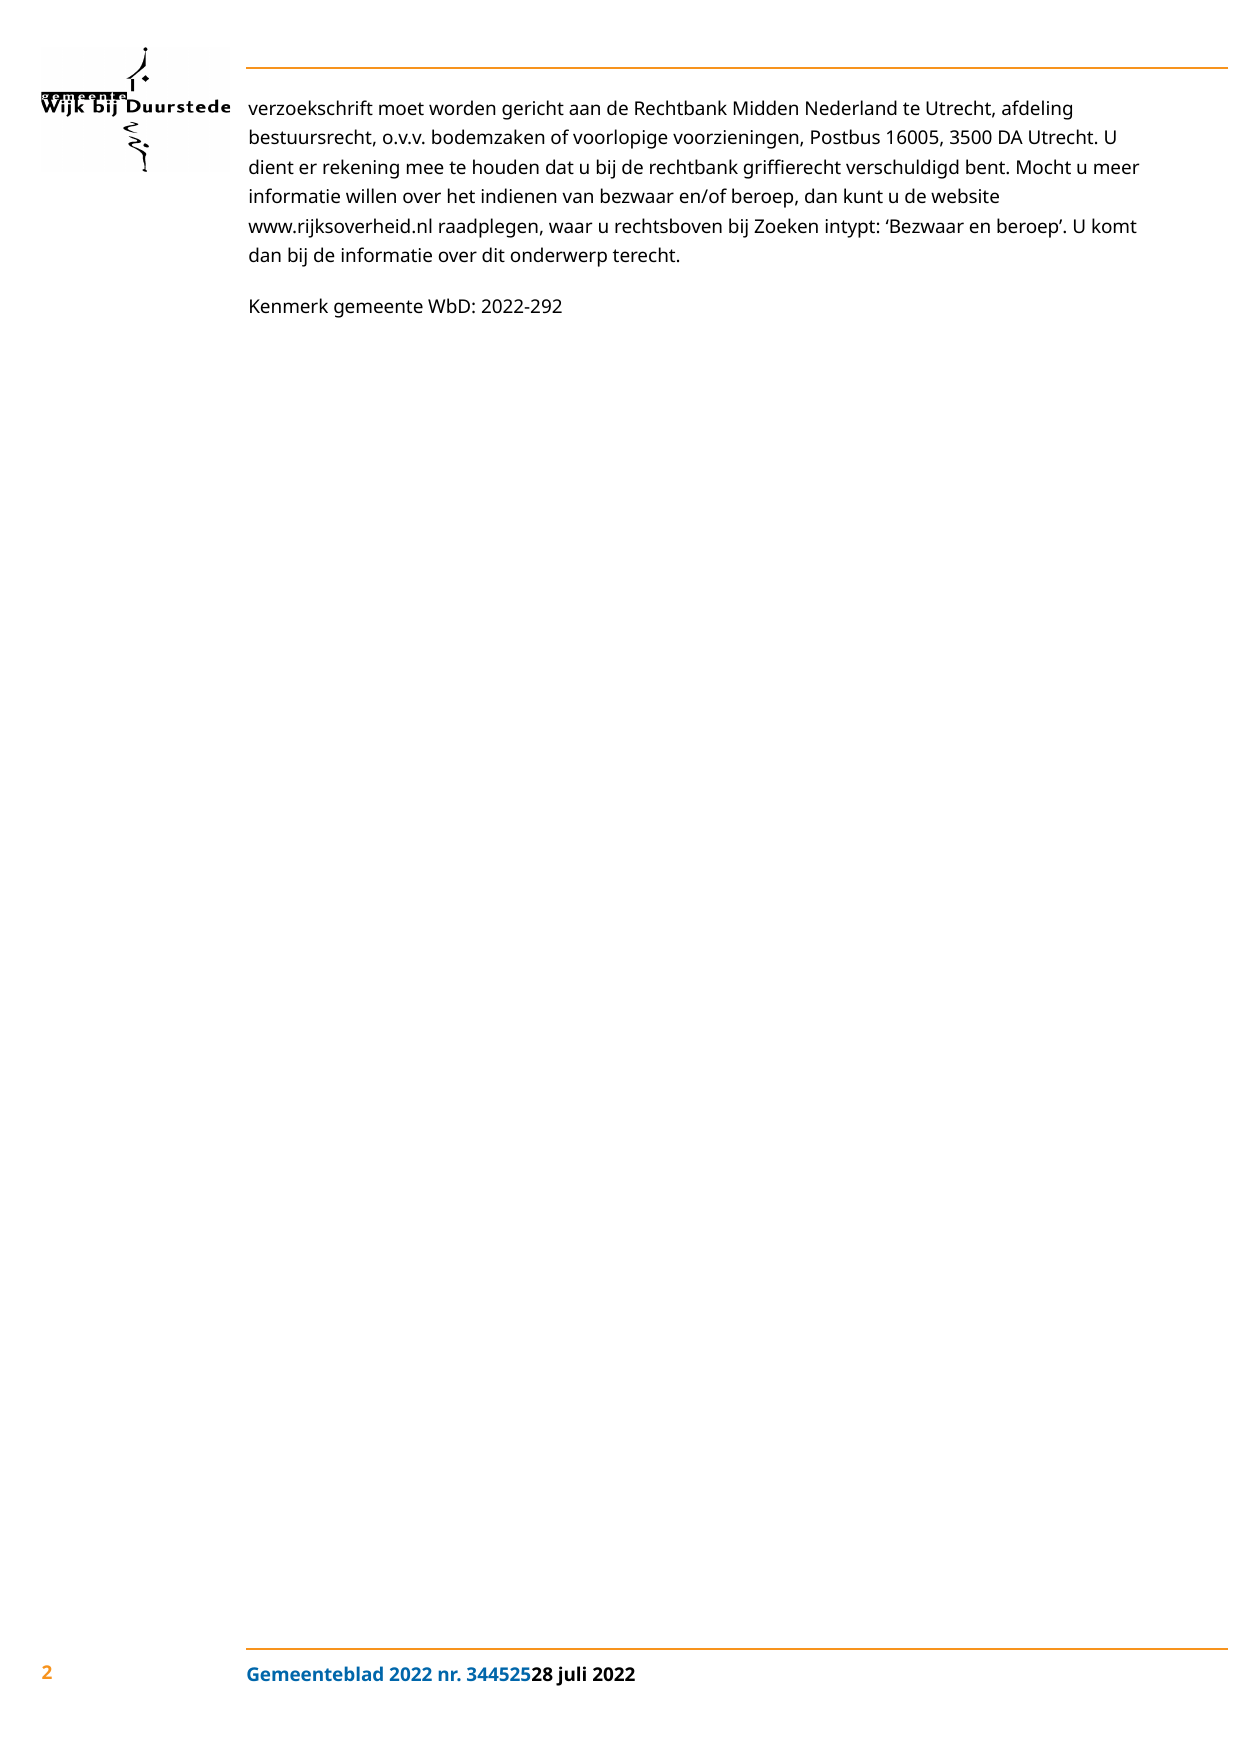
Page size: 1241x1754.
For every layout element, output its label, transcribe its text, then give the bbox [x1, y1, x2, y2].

text verzoekschrift moet worden gericht aan de Rechtbank Midden Nederland te Utrecht, afdeling bestuursrecht, o.v.v. bodemzaken of voorlopige voorzieningen, Postbus 16005, 3500 DA Utrecht. U dient er rekening mee te houden dat u bij de rechtbank griffierecht verschuldigd bent. Mocht u meer informatie willen over het indienen van bezwaar en/of beroep, dan kunt u de website www.rijksoverheid.nl raadplegen, waar u rechtsboven bij Zoeken intypt: ‘Bezwaar en beroep’. U komt dan bij de informatie over dit onderwerp terecht. [248, 95, 1152, 268]
picture [41, 47, 231, 172]
text Kenmerk gemeente WbD: 2022-292 [248, 293, 1152, 319]
